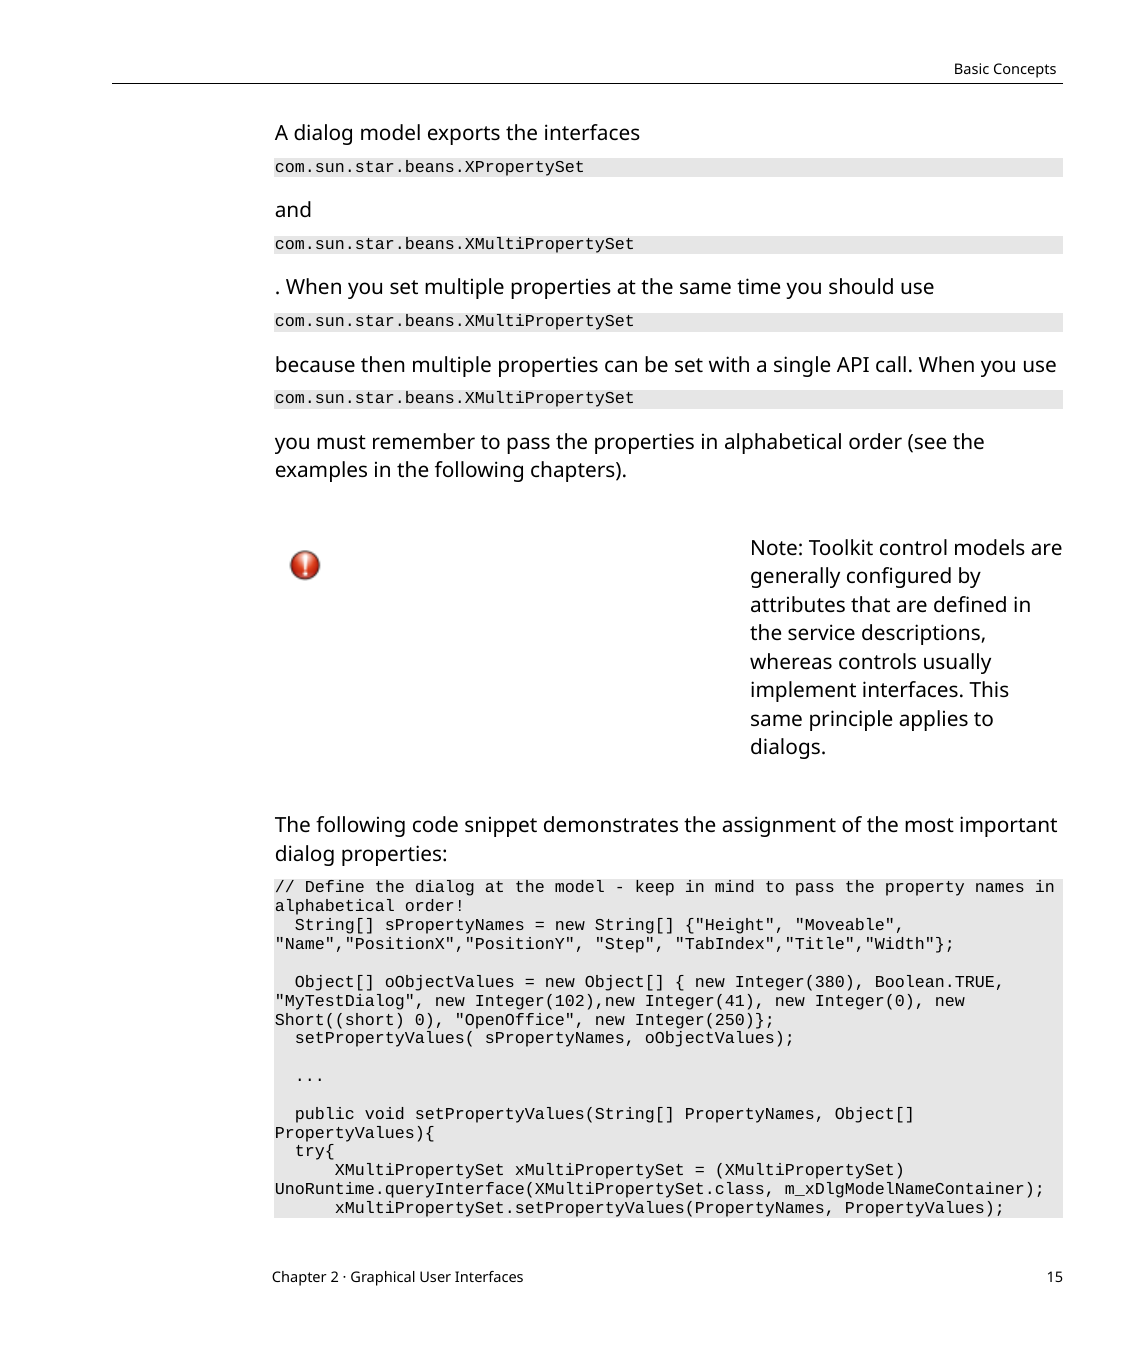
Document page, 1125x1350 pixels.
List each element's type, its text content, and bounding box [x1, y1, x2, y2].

text com.sun.star.beans.XMultiPropertySet [274, 390, 1063, 409]
text . When you set multiple properties at the same time you should use [274, 272, 1063, 301]
text A dialog model exports the interfaces [274, 118, 1063, 147]
picture [274, 533, 338, 597]
table_header [112, 521, 587, 773]
table_header Note: Toolkit control models are generally configured by attributes that are defined in the service descriptions, whereas controls usually implement interfaces. This same principle applies to dialogs. [588, 521, 1063, 773]
text com.sun.star.beans.XMultiPropertySet [274, 236, 1063, 254]
text com.sun.star.beans.XMultiPropertySet [274, 313, 1063, 332]
text you must remember to pass the properties in alphabetical order (see the examples in the following chapters). [274, 427, 1063, 484]
text // Define the dialog at the model - keep in mind to pass the property names in alphabetical order! String[] sPropertyNames = new String[] {"Height", "Moveable", "Name","PositionX","PositionY", "Step", "TabIndex","Title","Width"}; Object[] oObjectValues = new Object[] { new Integer(380), Boolean.TRUE, "MyTestDialog", new Integer(102),new Integer(41), new Integer(0), new Short((short) 0), "OpenOffice", new Integer(250)}; setPropertyValues( sPropertyNames, oObjectValues); ... public void setPropertyValues(String[] PropertyNames, Object[] PropertyValues){ try{ XMultiPropertySet xMultiPropertySet = (XMultiPropertySet) UnoRuntime.queryInterface(XMultiPropertySet.class, m_xDlgModelNameContainer); xMultiPropertySet.setPropertyValues(PropertyNames, PropertyValues); [274, 879, 1063, 1218]
text com.sun.star.beans.XPropertySet [274, 158, 1063, 177]
text and [274, 195, 1063, 224]
text because then multiple properties can be set with a single API call. When you use [274, 350, 1063, 378]
text The following code snippet demonstrates the assignment of the most important dialog properties: [274, 810, 1063, 867]
